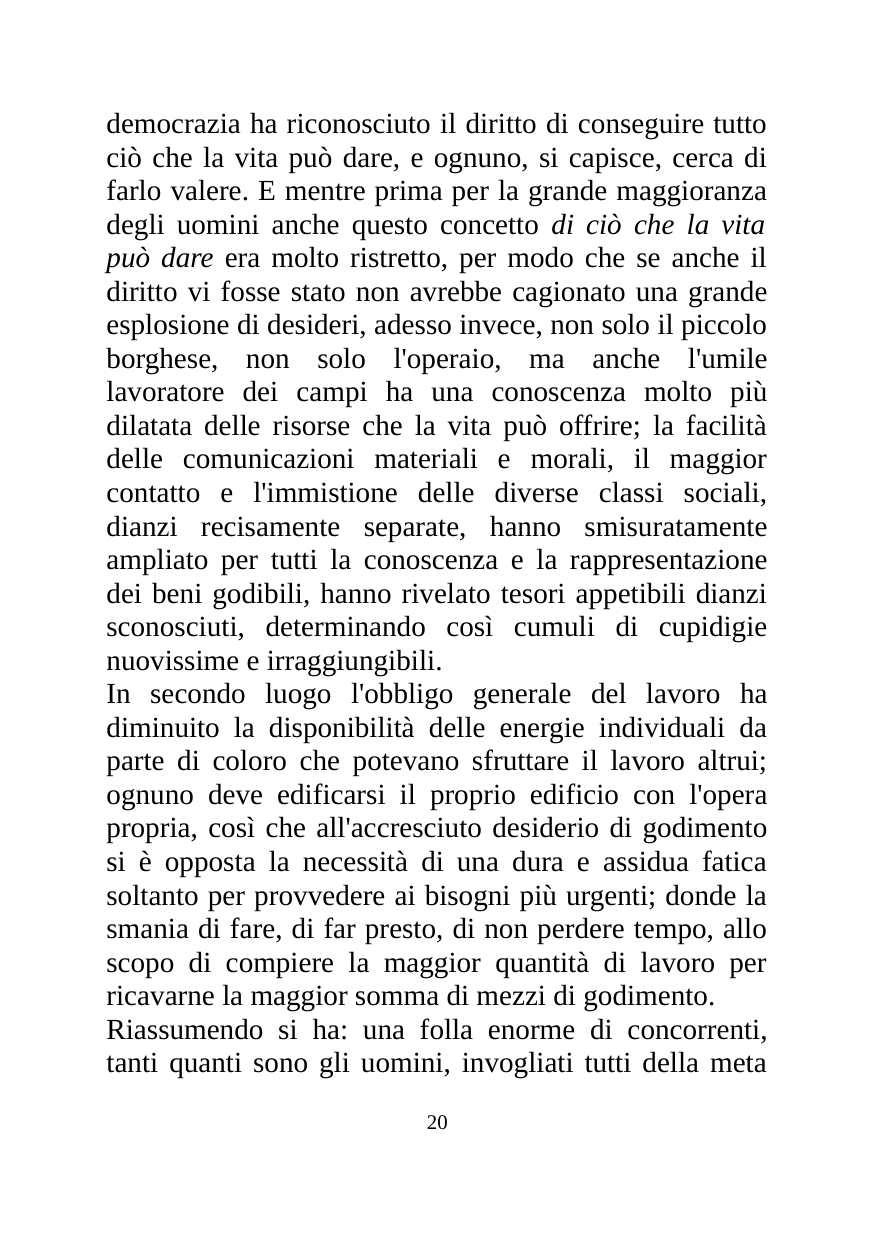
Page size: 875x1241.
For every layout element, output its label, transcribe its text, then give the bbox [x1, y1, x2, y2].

text In secondo luogo l'obbligo generale del lavoro ha diminuito la disponibilità delle energie individuali da parte di coloro che potevano sfruttare il lavoro altrui; ognuno deve edificarsi il proprio edificio con l'opera propria, così che all'accresciuto desiderio di godimento si è opposta la necessità di una dura e assidua fatica soltanto per provvedere ai bisogni più urgenti; donde la smania di fare, di far presto, di non perdere tempo, allo scopo di compiere la maggior quantità di lavoro per ricavarne la maggior somma di mezzi di godimento. [106, 676, 768, 1012]
text Riassumendo si ha: una folla enorme di concorrenti, tanti quanti sono gli uomini, invogliati tutti della meta [106, 1012, 768, 1079]
text democrazia ha riconosciuto il diritto di conseguire tutto ciò che la vita può dare, e ognuno, si capisce, cerca di farlo valere. E mentre prima per la grande maggioranza degli uomini anche questo concetto di ciò che la vita può dare era molto ristretto, per modo che se anche il diritto vi fosse stato non avrebbe cagionato una grande esplosione di desideri, adesso invece, non solo il piccolo borghese, non solo l'operaio, ma anche l'umile lavoratore dei campi ha una conoscenza molto più dilatata delle risorse che la vita può offrire; la facilità delle comunicazioni materiali e morali, il maggior contatto e l'immistione delle diverse classi sociali, dianzi recisamente separate, hanno smisuratamente ampliato per tutti la conoscenza e la rappresentazione dei beni godibili, hanno rivelato tesori appetibili dianzi sconosciuti, determinando così cumuli di cupidigie nuovissime e irraggiungibili. [106, 106, 768, 676]
